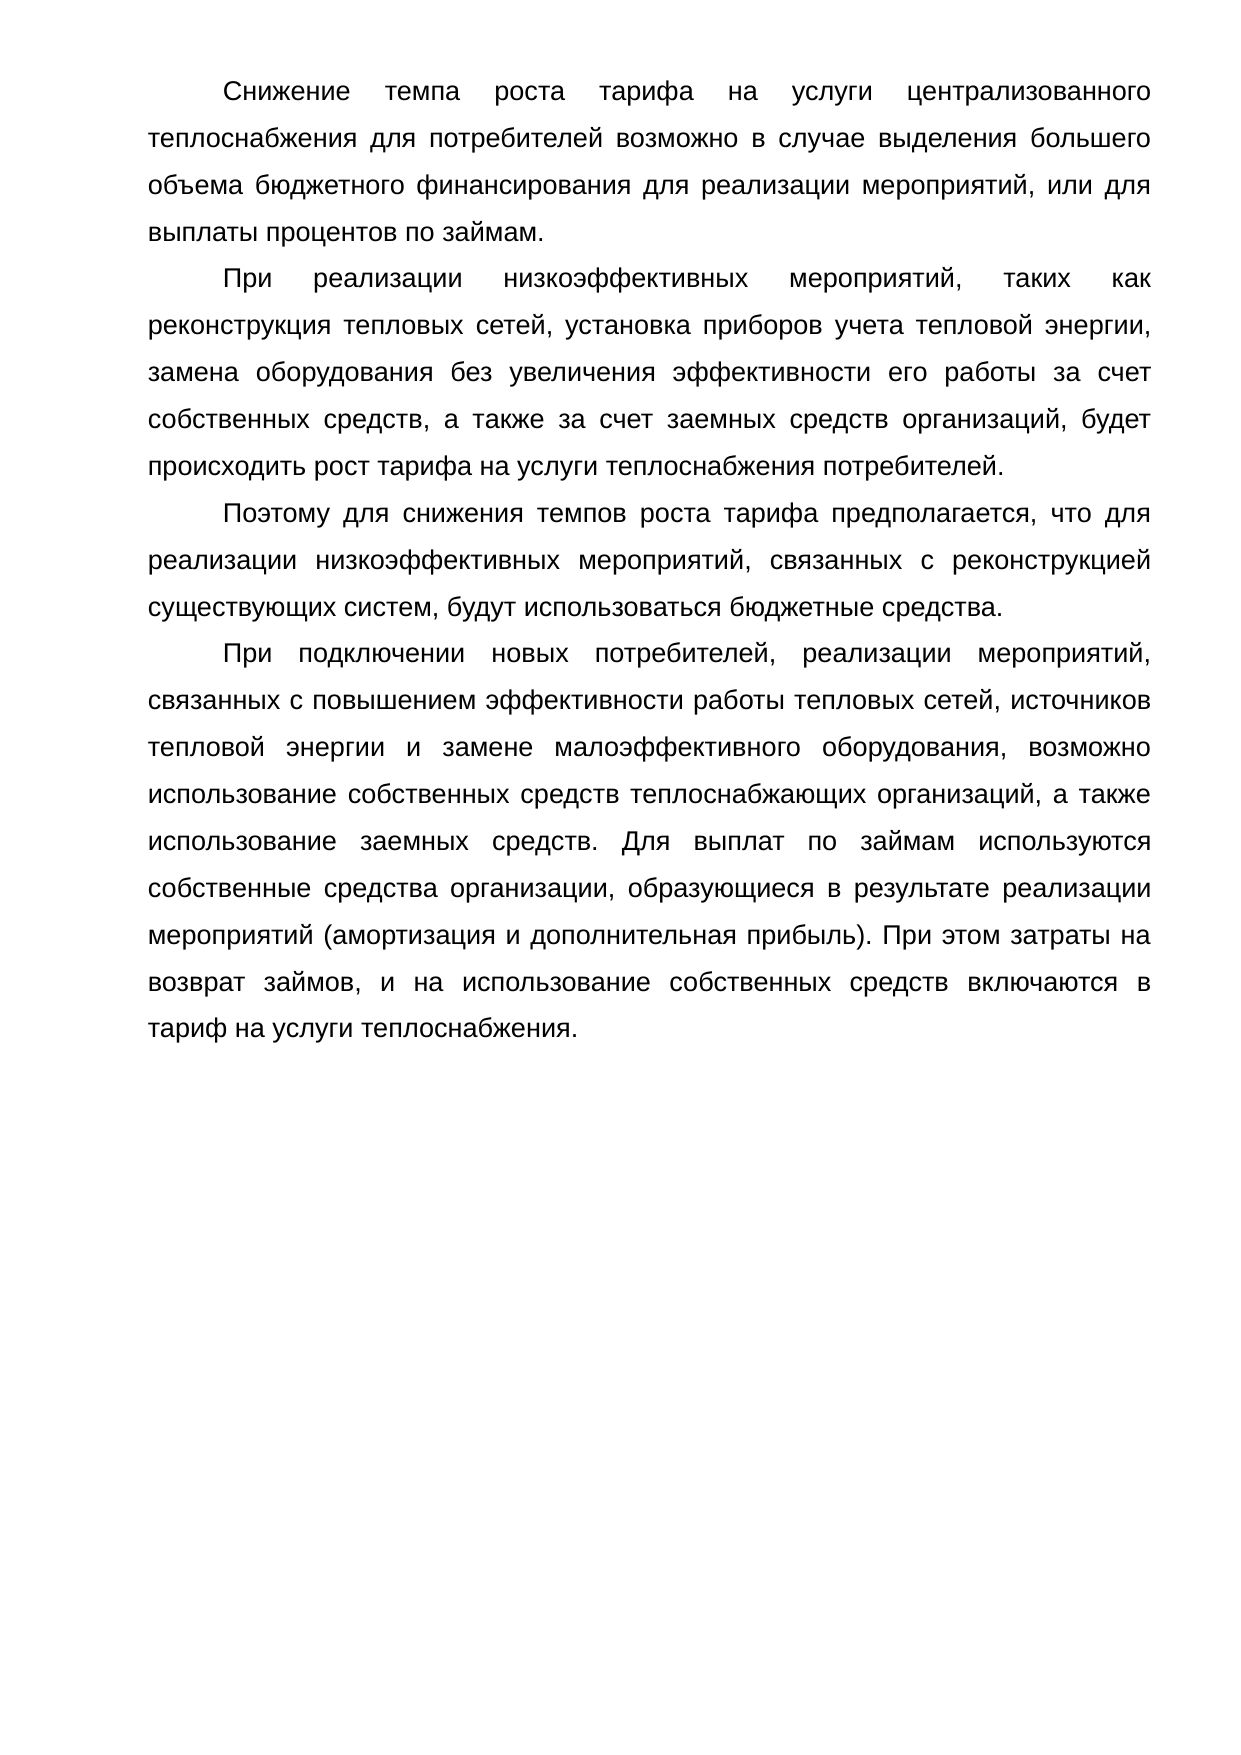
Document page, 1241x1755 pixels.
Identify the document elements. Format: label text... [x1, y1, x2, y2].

text Поэтому для снижения темпов роста тарифа предполагается, что для реализации низкоэффективных мероприятий, связанных с реконструкцией существующих систем, будут использоваться бюджетные средства. [148, 497, 1152, 622]
text При подключении новых потребителей, реализации мероприятий, связанных с повышением эффективности работы тепловых сетей, источников тепловой энергии и замене малоэффективного оборудования, возможно использование собственных средств теплоснабжающих организаций, а также использование заемных средств. Для выплат по займам используются собственные средства организации, образующиеся в результате реализации мероприятий (амортизация и дополнительная прибыль). При этом затраты на возврат займов, и на использование собственных средств включаются в тариф на услуги теплоснабжения. [148, 637, 1152, 1044]
text Снижение темпа роста тарифа на услуги централизованного теплоснабжения для потребителей возможно в случае выделения большего объема бюджетного финансирования для реализации мероприятий, или для выплаты процентов по займам. [148, 75, 1152, 247]
text При реализации низкоэффективных мероприятий, таких как реконструкция тепловых сетей, установка приборов учета тепловой энергии, замена оборудования без увеличения эффективности его работы за счет собственных средств, а также за счет заемных средств организаций, будет происходить рост тарифа на услуги теплоснабжения потребителей. [148, 262, 1152, 481]
